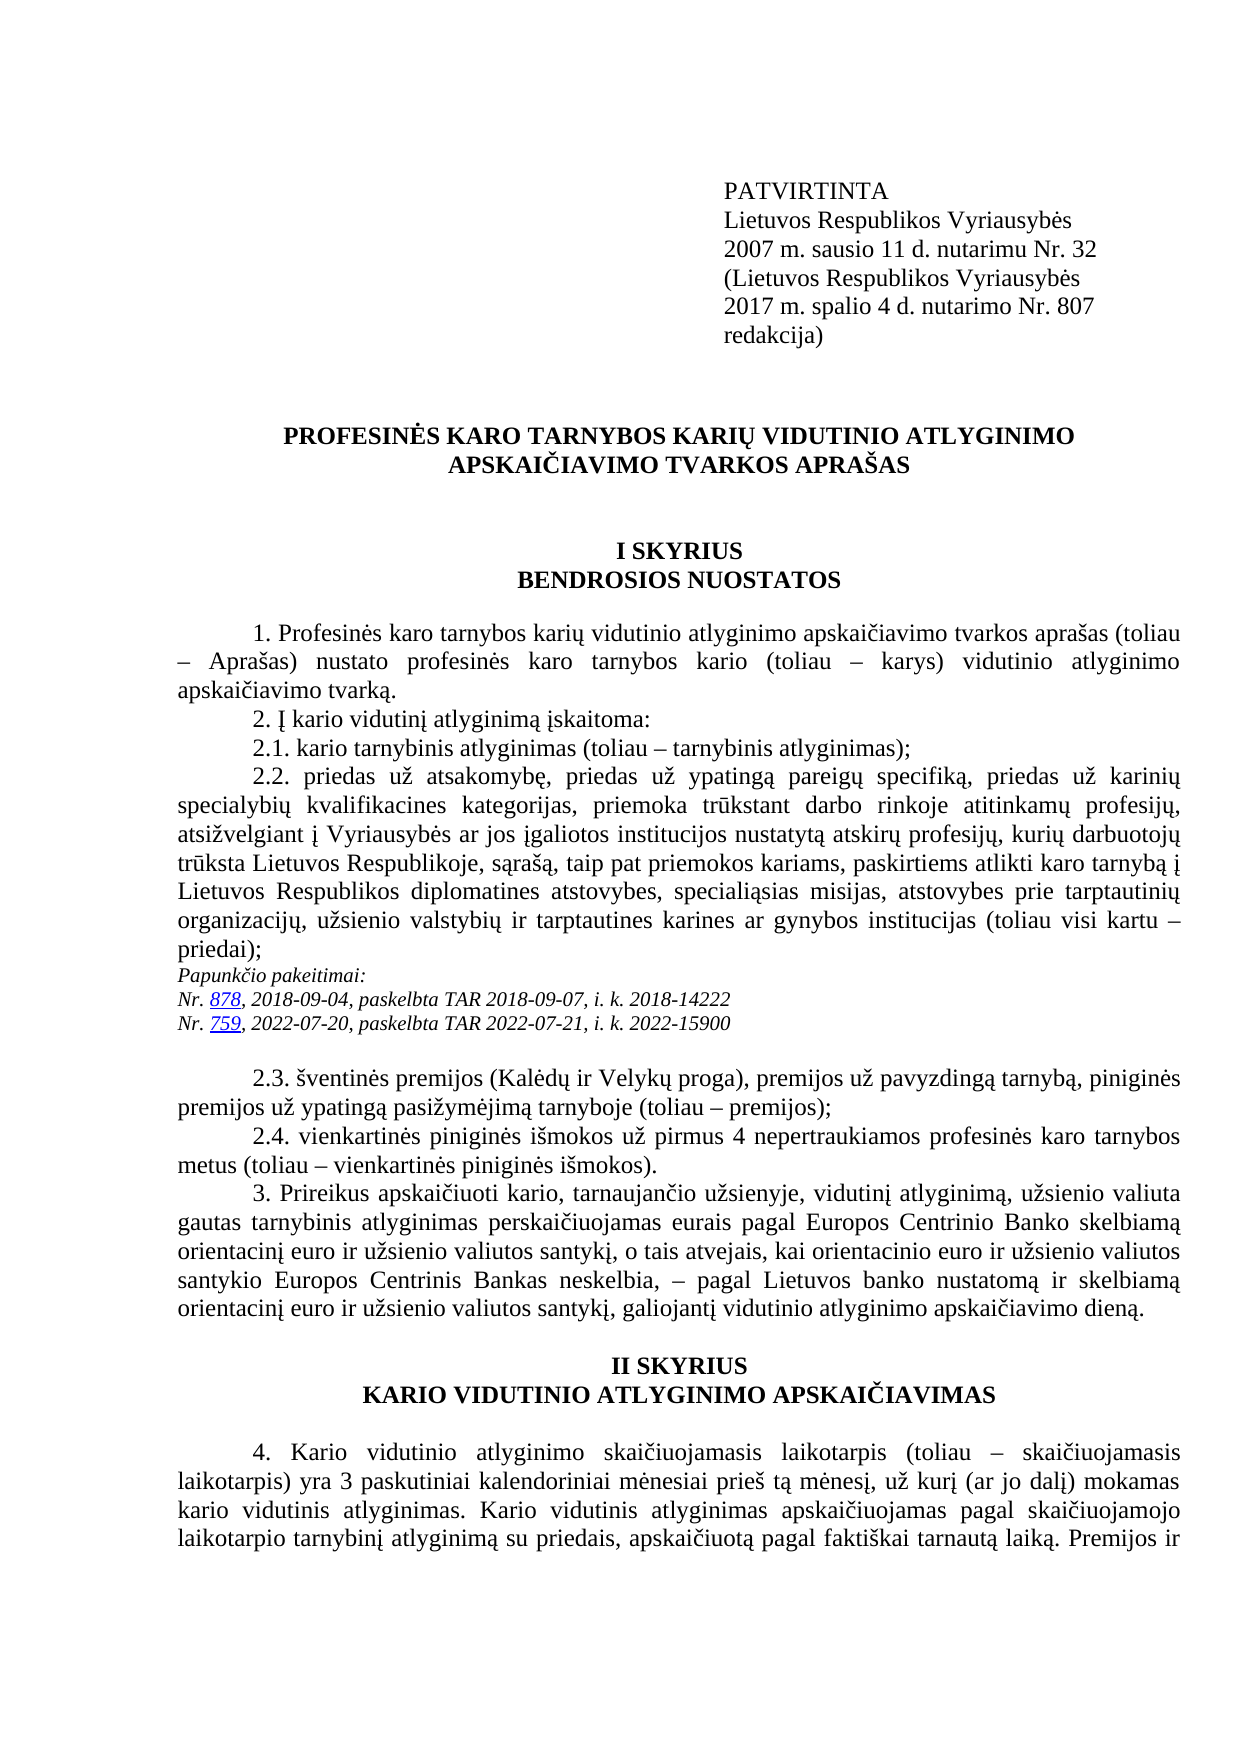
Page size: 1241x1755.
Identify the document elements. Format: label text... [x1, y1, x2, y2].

text 1. Profesinės karo tarnybos karių vidutinio atlyginimo apskaičiavimo tvarkos aprašas (toliau – Aprašas) nustato profesinės karo tarnybos kario (toliau – karys) vidutinio atlyginimo apskaičiavimo tvarką. [177, 618, 1181, 704]
text 2.2. priedas už atsakomybę, priedas už ypatingą pareigų specifiką, priedas už karinių specialybių kvalifikacines kategorijas, priemoka trūkstant darbo rinkoje atitinkamų profesijų, atsižvelgiant į Vyriausybės ar jos įgaliotos institucijos nustatytą atskirų profesijų, kurių darbuotojų trūksta Lietuvos Respublikoje, sąrašą, taip pat priemokos kariams, paskirtiems atlikti karo tarnybą į Lietuvos Respublikos diplomatines atstovybes, specialiąsias misijas, atstovybes prie tarptautinių organizacijų, užsienio valstybių ir tarptautines karines ar gynybos institucijas (toliau visi kartu – priedai); [177, 761, 1181, 963]
text KARIO VIDUTINIO ATLYGINIMO APSKAIČIAVIMAS [177, 1380, 1181, 1408]
text 2.3. šventinės premijos (Kalėdų ir Velykų proga), premijos už pavyzdingą tarnybą, piniginės premijos už ypatingą pasižymėjimą tarnyboje (toliau – premijos); [177, 1063, 1181, 1121]
text 3. Prireikus apskaičiuoti kario, tarnaujančio užsienyje, vidutinį atlyginimą, užsienio valiuta gautas tarnybinis atlyginimas perskaičiuojamas eurais pagal Europos Centrinio Banko skelbiamą orientacinį euro ir užsienio valiutos santykį, o tais atvejais, kai orientacinio euro ir užsienio valiutos santykio Europos Centrinis Bankas neskelbia, – pagal Lietuvos banko nustatomą ir skelbiamą orientacinį euro ir užsienio valiutos santykį, galiojantį vidutinio atlyginimo apskaičiavimo dieną. [177, 1178, 1181, 1322]
text 2. Į kario vidutinį atlyginimą įskaitoma: [177, 704, 1181, 733]
text 2.4. vienkartinės piniginės išmokos už pirmus 4 nepertraukiamos profesinės karo tarnybos metus (toliau – vienkartinės piniginės išmokos). [177, 1121, 1181, 1178]
text Papunkčio pakeitimai: [177, 963, 1181, 987]
text II SKYRIUS [177, 1351, 1181, 1380]
text 4. Kario vidutinio atlyginimo skaičiuojamasis laikotarpis (toliau – skaičiuojamasis laikotarpis) yra 3 paskutiniai kalendoriniai mėnesiai prieš tą mėnesį, už kurį (ar jo dalį) mokamas kario vidutinis atlyginimas. Kario vidutinis atlyginimas apskaičiuojamas pagal skaičiuojamojo laikotarpio tarnybinį atlyginimą su priedais, apskaičiuotą pagal faktiškai tarnautą laiką. Premijos ir [177, 1437, 1181, 1552]
text Nr. 759, 2022-07-20, paskelbta TAR 2022-07-21, i. k. 2022-15900 [177, 1011, 1181, 1035]
text Patvirtinta Lietuvos Respublikos Vyriausybės 2007 m. sausio 11 d. nutarimu Nr. 32 (Lietuvos Respublikos Vyriausybės 2017 m. spalio 4 d. nutarimo Nr. 807 redakcija) [723, 176, 1181, 349]
text Nr. 878, 2018-09-04, paskelbta TAR 2018-09-07, i. k. 2018-14222 [177, 987, 1181, 1011]
subtitle BENDROSIOS NUOSTATOS [177, 565, 1181, 593]
text PROFESINĖS KARO TARNYBOS KARIŲ VIDUTINIO ATLYGINIMO APSKAIČIAVIMO TVARKOS APRAŠAS [177, 421, 1181, 478]
text 2.1. kario tarnybinis atlyginimas (toliau – tarnybinis atlyginimas); [177, 733, 1181, 761]
subtitle I SKYRIUS [177, 536, 1181, 565]
